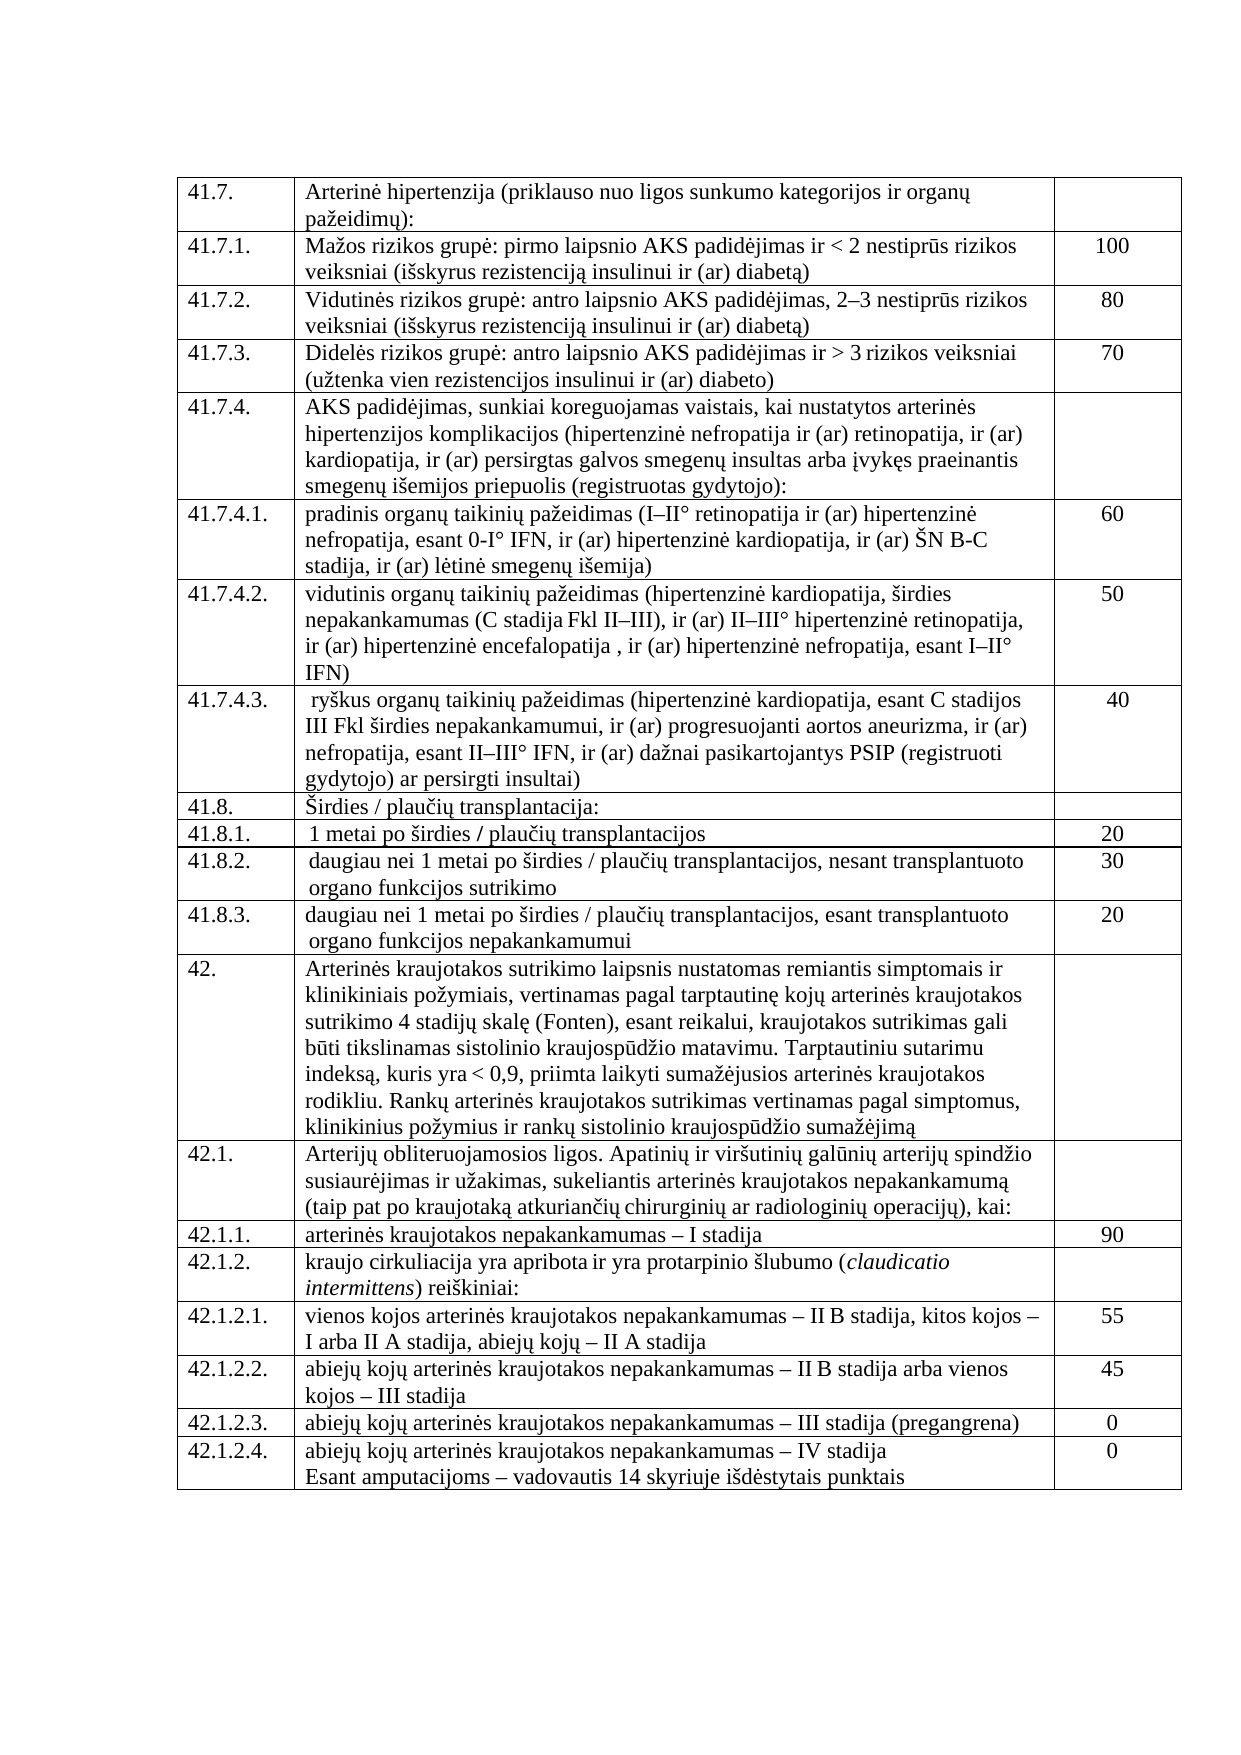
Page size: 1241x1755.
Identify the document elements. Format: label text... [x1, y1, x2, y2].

table_cell abiejų kojų arterinės kraujotakos nepakankamumas – III stadija (pregangrena) [295, 1409, 1054, 1436]
table_cell Širdies / plaučių transplantacija: [295, 793, 1054, 819]
table_cell 0 [1055, 1437, 1181, 1489]
table_cell vienos kojos arterinės kraujotakos nepakankamumas – II B stadija, kitos kojos – I arba II A stadija, abiejų kojų – II A stadija [295, 1302, 1054, 1354]
table_cell abiejų kojų arterinės kraujotakos nepakankamumas – II B stadija arba vienos kojos – III stadija [295, 1356, 1054, 1408]
table_cell [1055, 1141, 1181, 1219]
table_cell AKS padidėjimas, sunkiai koreguojamas vaistais, kai nustatytos arterinės hipertenzijos komplikacijos (hipertenzinė nefropatija ir (ar) retinopatija, ir (ar) kardiopatija, ir (ar) persirgtas galvos smegenų insultas arba įvykęs praeinantis smegenų išemijos priepuolis (registruotas gydytojo): [295, 393, 1054, 499]
table_cell 0 [1055, 1409, 1181, 1436]
table_cell 42. [178, 955, 294, 1139]
table_cell 50 [1055, 580, 1181, 685]
table_cell [1055, 1248, 1181, 1301]
table_cell 30 [1055, 848, 1181, 900]
table_cell [1055, 955, 1181, 1139]
table_cell arterinės kraujotakos nepakankamumas – I stadija [295, 1221, 1054, 1247]
table_cell Arterinės kraujotakos sutrikimo laipsnis nustatomas remiantis simptomais ir klinikiniais požymiais, vertinamas pagal tarptautinę kojų arterinės kraujotakos sutrikimo 4 stadijų skalę (Fonten), esant reikalui, kraujotakos sutrikimas gali būti tikslinamas sistolinio kraujospūdžio matavimu. Tarptautiniu sutarimu indeksą, kuris yra < 0,9, priimta laikyti sumažėjusios arterinės kraujotakos rodikliu. Rankų arterinės kraujotakos sutrikimas vertinamas pagal simptomus, klinikinius požymius ir rankų sistolinio kraujospūdžio sumažėjimą [295, 955, 1054, 1139]
table_cell 42.1.1. [178, 1221, 294, 1247]
table_cell [1055, 393, 1181, 499]
table_cell 55 [1055, 1302, 1181, 1354]
table_cell Arterinė hipertenzija (priklauso nuo ligos sunkumo kategorijos ir organų pažeidimų): [295, 178, 1054, 231]
table_cell 42.1.2.4. [178, 1437, 294, 1489]
table_cell 42.1.2.1. [178, 1302, 294, 1354]
table_cell 60 [1055, 500, 1181, 579]
table_cell 41.7. [178, 178, 294, 231]
table_cell 42.1.2.3. [178, 1409, 294, 1436]
table_cell 90 [1055, 1221, 1181, 1247]
table_cell 45 [1055, 1356, 1181, 1408]
table_cell 40 [1055, 686, 1181, 792]
table_cell 20 [1055, 820, 1181, 846]
table_cell 41.8.2. [178, 848, 294, 900]
table_cell 41.7.3. [178, 340, 294, 392]
table_cell kraujo cirkuliacija yra apribota ir yra protarpinio šlubumo (claudicatio intermittens) reiškiniai: [295, 1248, 1054, 1301]
table_cell 42.1. [178, 1141, 294, 1219]
table_cell [1055, 178, 1181, 231]
table_cell Arterijų obliteruojamosios ligos. Apatinių ir viršutinių galūnių arterijų spindžio susiaurėjimas ir užakimas, sukeliantis arterinės kraujotakos nepakankamumą (taip pat po kraujotaką atkuriančių chirurginių ar radiologinių operacijų), kai: [295, 1141, 1054, 1219]
table_cell daugiau nei 1 metai po širdies / plaučių transplantacijos, nesant transplantuoto organo funkcijos sutrikimo [295, 848, 1054, 900]
table_cell 41.8. [178, 793, 294, 819]
table_cell Vidutinės rizikos grupė: antro laipsnio AKS padidėjimas, 2–3 nestiprūs rizikos veiksniai (išskyrus rezistenciją insulinui ir (ar) diabetą) [295, 286, 1054, 338]
table_cell 70 [1055, 340, 1181, 392]
table_cell 41.8.1. [178, 820, 294, 846]
table_cell abiejų kojų arterinės kraujotakos nepakankamumas – IV stadija Esant amputacijoms – vadovautis 14 skyriuje išdėstytais punktais [295, 1437, 1054, 1489]
table_cell vidutinis organų taikinių pažeidimas (hipertenzinė kardiopatija, širdies nepakankamumas (C stadija Fkl II–III), ir (ar) II–III° hipertenzinė retinopatija, ir (ar) hipertenzinė encefalopatija , ir (ar) hipertenzinė nefropatija, esant I–II° IFN) [295, 580, 1054, 685]
table_cell ryškus organų taikinių pažeidimas (hipertenzinė kardiopatija, esant C stadijos III Fkl širdies nepakankamumui, ir (ar) progresuojanti aortos aneurizma, ir (ar) nefropatija, esant II–III° IFN, ir (ar) dažnai pasikartojantys PSIP (registruoti gydytojo) ar persirgti insultai) [295, 686, 1054, 792]
table_cell daugiau nei 1 metai po širdies / plaučių transplantacijos, esant transplantuoto organo funkcijos nepakankamumui [295, 901, 1054, 954]
table_cell 1 metai po širdies / plaučių transplantacijos [295, 820, 1054, 846]
table_cell 41.7.2. [178, 286, 294, 338]
table_cell 41.7.4. [178, 393, 294, 499]
table_cell 80 [1055, 286, 1181, 338]
table_cell 20 [1055, 901, 1181, 954]
table_cell 42.1.2. [178, 1248, 294, 1301]
table_cell 42.1.2.2. [178, 1356, 294, 1408]
table_cell 41.7.4.1. [178, 500, 294, 579]
table_cell pradinis organų taikinių pažeidimas (I–II° retinopatija ir (ar) hipertenzinė nefropatija, esant 0-I° IFN, ir (ar) hipertenzinė kardiopatija, ir (ar) ŠN B-C stadija, ir (ar) lėtinė smegenų išemija) [295, 500, 1054, 579]
table_cell 100 [1055, 232, 1181, 285]
table_cell 41.7.4.3. [178, 686, 294, 792]
table_cell Didelės rizikos grupė: antro laipsnio AKS padidėjimas ir > 3 rizikos veiksniai (užtenka vien rezistencijos insulinui ir (ar) diabeto) [295, 340, 1054, 392]
table_cell [1055, 793, 1181, 819]
table_cell 41.8.3. [178, 901, 294, 954]
table_cell 41.7.4.2. [178, 580, 294, 685]
table_cell 41.7.1. [178, 232, 294, 285]
table_cell Mažos rizikos grupė: pirmo laipsnio AKS padidėjimas ir < 2 nestiprūs rizikos veiksniai (išskyrus rezistenciją insulinui ir (ar) diabetą) [295, 232, 1054, 285]
